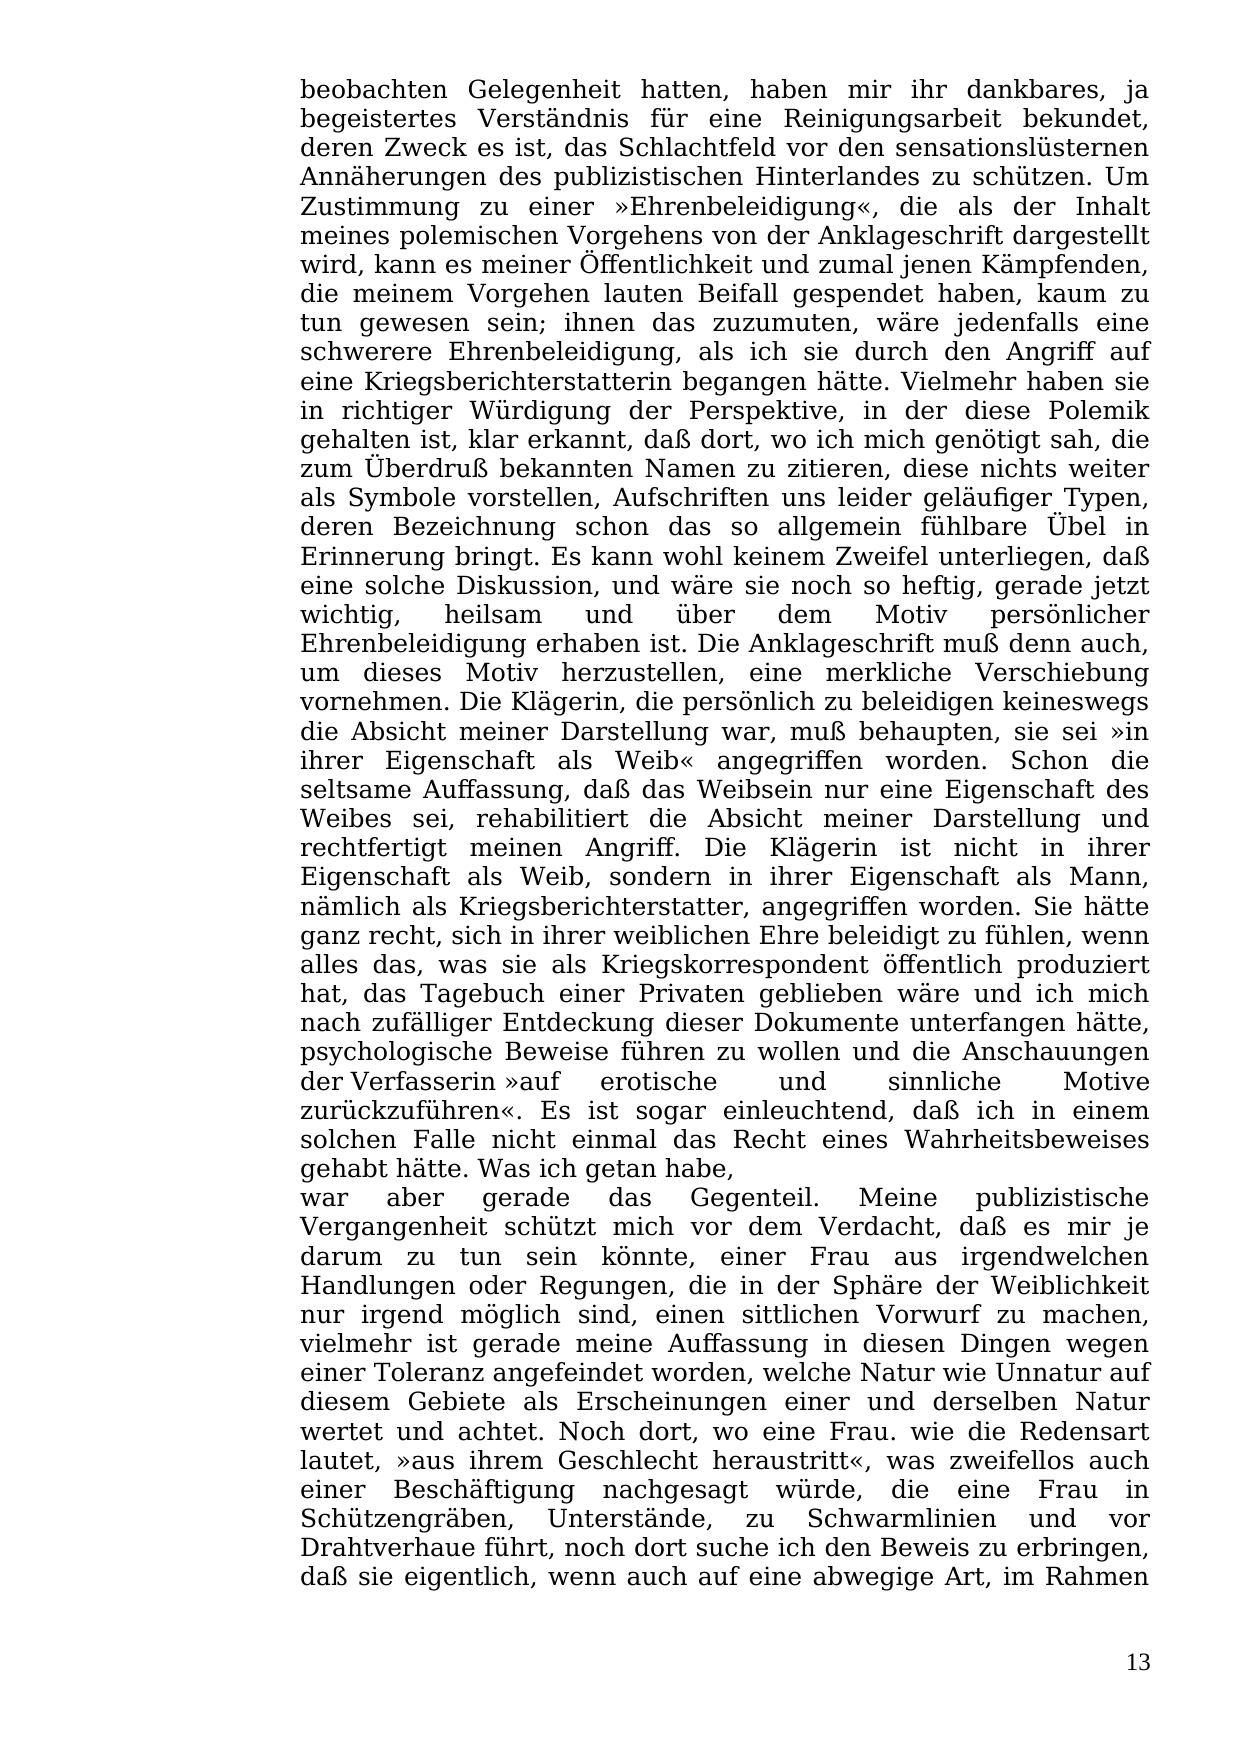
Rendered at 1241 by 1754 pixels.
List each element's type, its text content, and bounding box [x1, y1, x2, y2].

text beobachten Gelegenheit hatten, haben mir ihr dankbares, ja begeistertes Verständnis für eine Reinigungsarbeit bekundet, deren Zweck es ist, das Schlachtfeld vor den sensationslüsternen Annäherungen des publizistischen Hinterlandes zu schützen. Um Zustimmung zu einer »Ehrenbeleidigung«, die als der Inhalt meines polemischen Vorgehens von der Anklageschrift dargestellt wird, kann es meiner Öffentlichkeit und zumal jenen Kämpfenden, die meinem Vorgehen lauten Beifall gespendet haben, kaum zu tun gewesen sein; ihnen das zuzumuten, wäre jedenfalls eine schwerere Ehrenbeleidigung, als ich sie durch den Angriff auf eine Kriegsberichterstatterin begangen hätte. Vielmehr haben sie in richtiger Würdigung der Perspektive, in der diese Polemik gehalten ist, klar erkannt, daß dort, wo ich mich genötigt sah, die zum Überdruß bekannten Namen zu zitieren, diese nichts weiter als Symbole vorstellen, Aufschriften uns leider geläufiger Typen, deren Bezeichnung schon das so allgemein fühlbare Übel in Erinnerung bringt. Es kann wohl keinem Zweifel unterliegen, daß eine solche Diskussion, und wäre sie noch so heftig, gerade jetzt wichtig, heilsam und über dem Motiv persönlicher Ehrenbeleidigung erhaben ist. Die Anklageschrift muß denn auch, um dieses Motiv herzustellen, eine merkliche Verschiebung vornehmen. Die Klägerin, die persönlich zu beleidigen keineswegs die Absicht meiner Darstellung war, muß behaupten, sie sei »in ihrer Eigenschaft als Weib« angegriffen worden. Schon die seltsame Auffassung, daß das Weibsein nur eine Eigenschaft des Weibes sei, rehabilitiert die Absicht meiner Darstellung und rechtfertigt meinen Angriff. Die Klägerin ist nicht in ihrer Eigenschaft als Weib, sondern in ihrer Eigenschaft als Mann, nämlich als Kriegsberichterstatter, angegriffen worden. Sie hätte ganz recht, sich in ihrer weiblichen Ehre beleidigt zu fühlen, wenn alles das, was sie als Kriegskorrespondent öffentlich produziert hat, das Tagebuch einer Privaten geblieben wäre und ich mich nach zufälliger Entdeckung dieser Dokumente unterfangen hätte, psychologische Beweise führen zu wollen und die Anschauungen der Verfasserin »auf erotische und sinnliche Motive zurückzuführen«. Es ist sogar einleuchtend, daß ich in einem solchen Falle nicht einmal das Recht eines Wahrheitsbeweises gehabt hätte. Was ich getan habe, [300, 75, 1151, 1183]
text war aber gerade das Gegenteil. Meine publizistische Vergangenheit schützt mich vor dem Verdacht, daß es mir je darum zu tun sein könnte, einer Frau aus irgendwelchen Handlungen oder Regungen, die in der Sphäre der Weiblichkeit nur irgend möglich sind, einen sittlichen Vorwurf zu machen, vielmehr ist gerade meine Auffassung in diesen Dingen wegen einer Toleranz angefeindet worden, welche Natur wie Unnatur auf diesem Gebiete als Erscheinungen einer und derselben Natur wertet und achtet. Noch dort, wo eine Frau. wie die Redensart lautet, »aus ihrem Geschlecht heraustritt«, was zweifellos auch einer Beschäftigung nachgesagt würde, die eine Frau in Schützengräben, Unterstände, zu Schwarmlinien und vor Drahtverhaue führt, noch dort suche ich den Beweis zu erbringen, daß sie eigentlich, wenn auch auf eine abwegige Art, im Rahmen [300, 1183, 1151, 1592]
